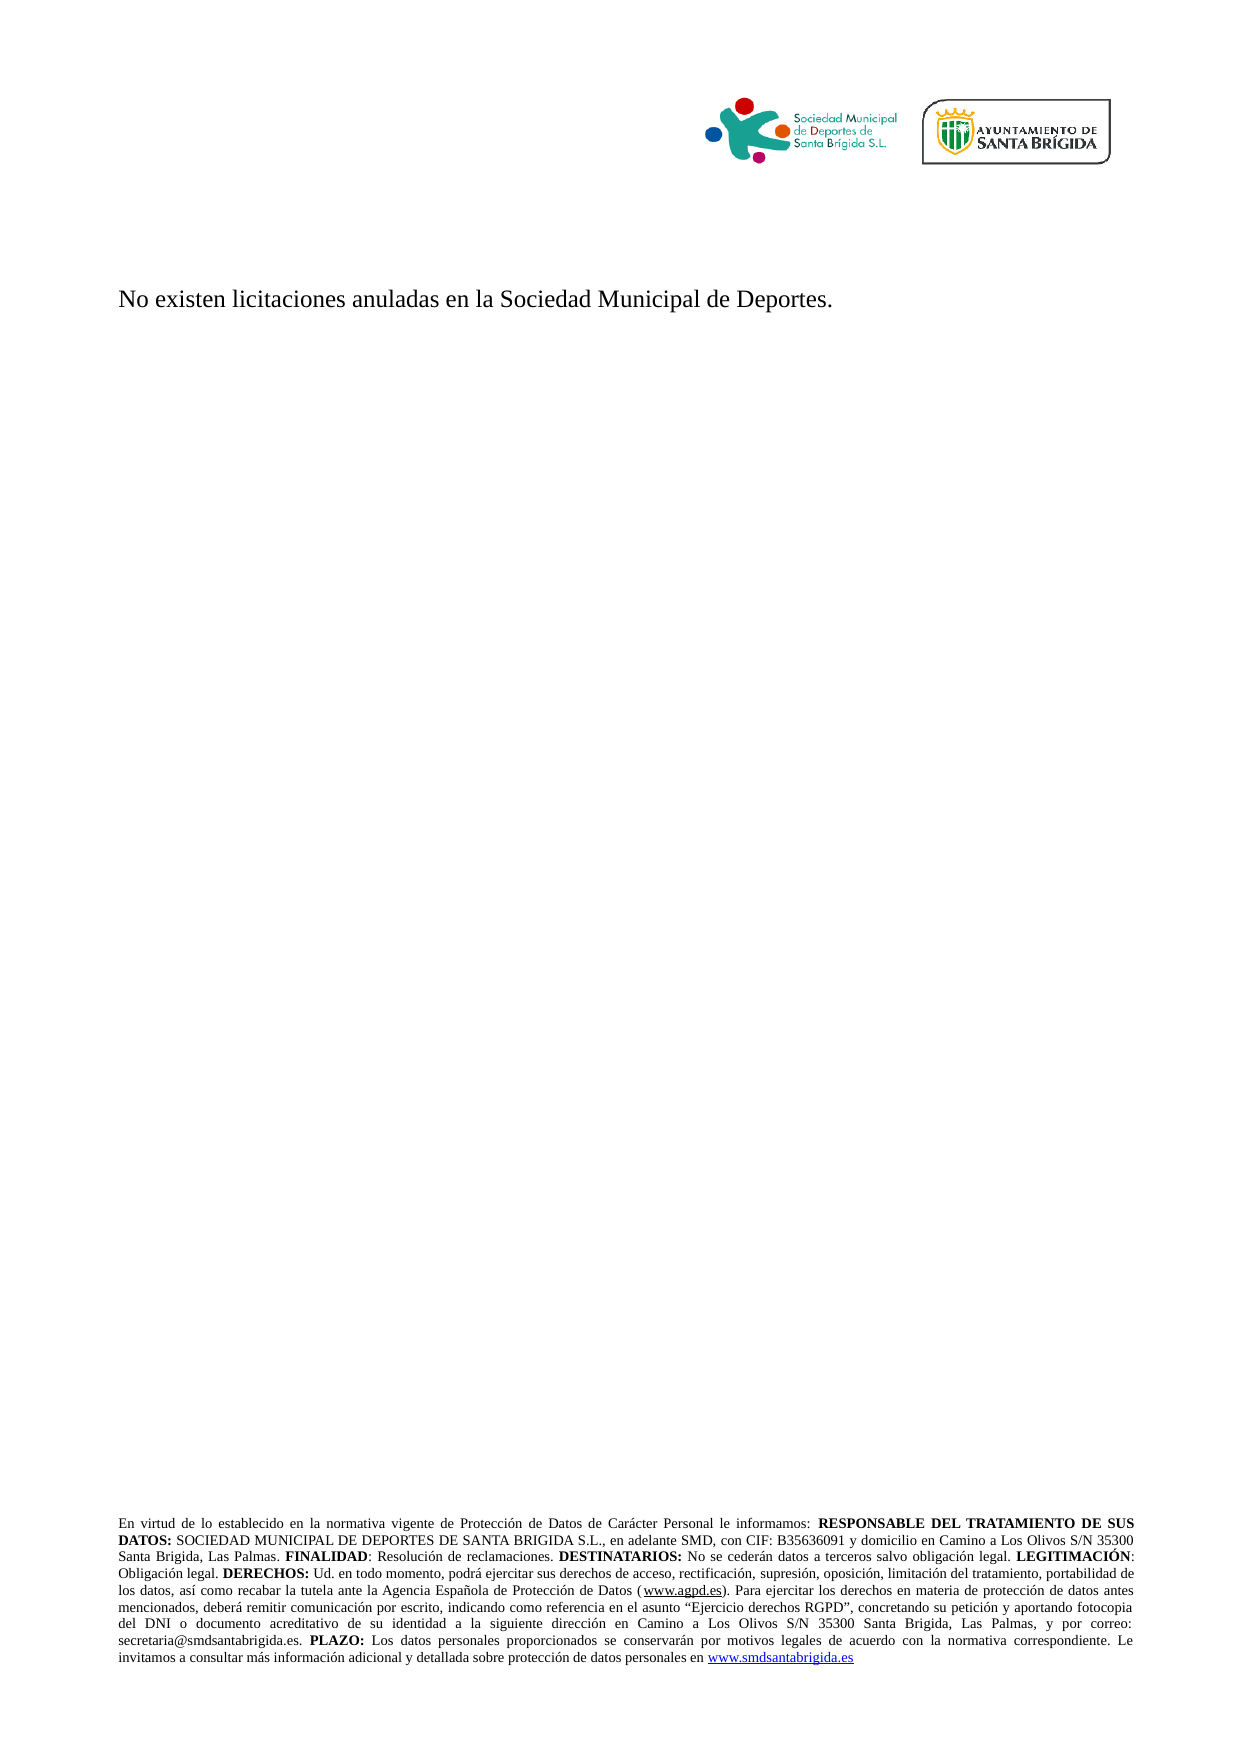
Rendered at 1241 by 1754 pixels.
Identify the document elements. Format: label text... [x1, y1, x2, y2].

picture [702, 95, 1127, 178]
text No existen licitaciones anuladas en la Sociedad Municipal de Deportes. [118, 284, 1122, 313]
